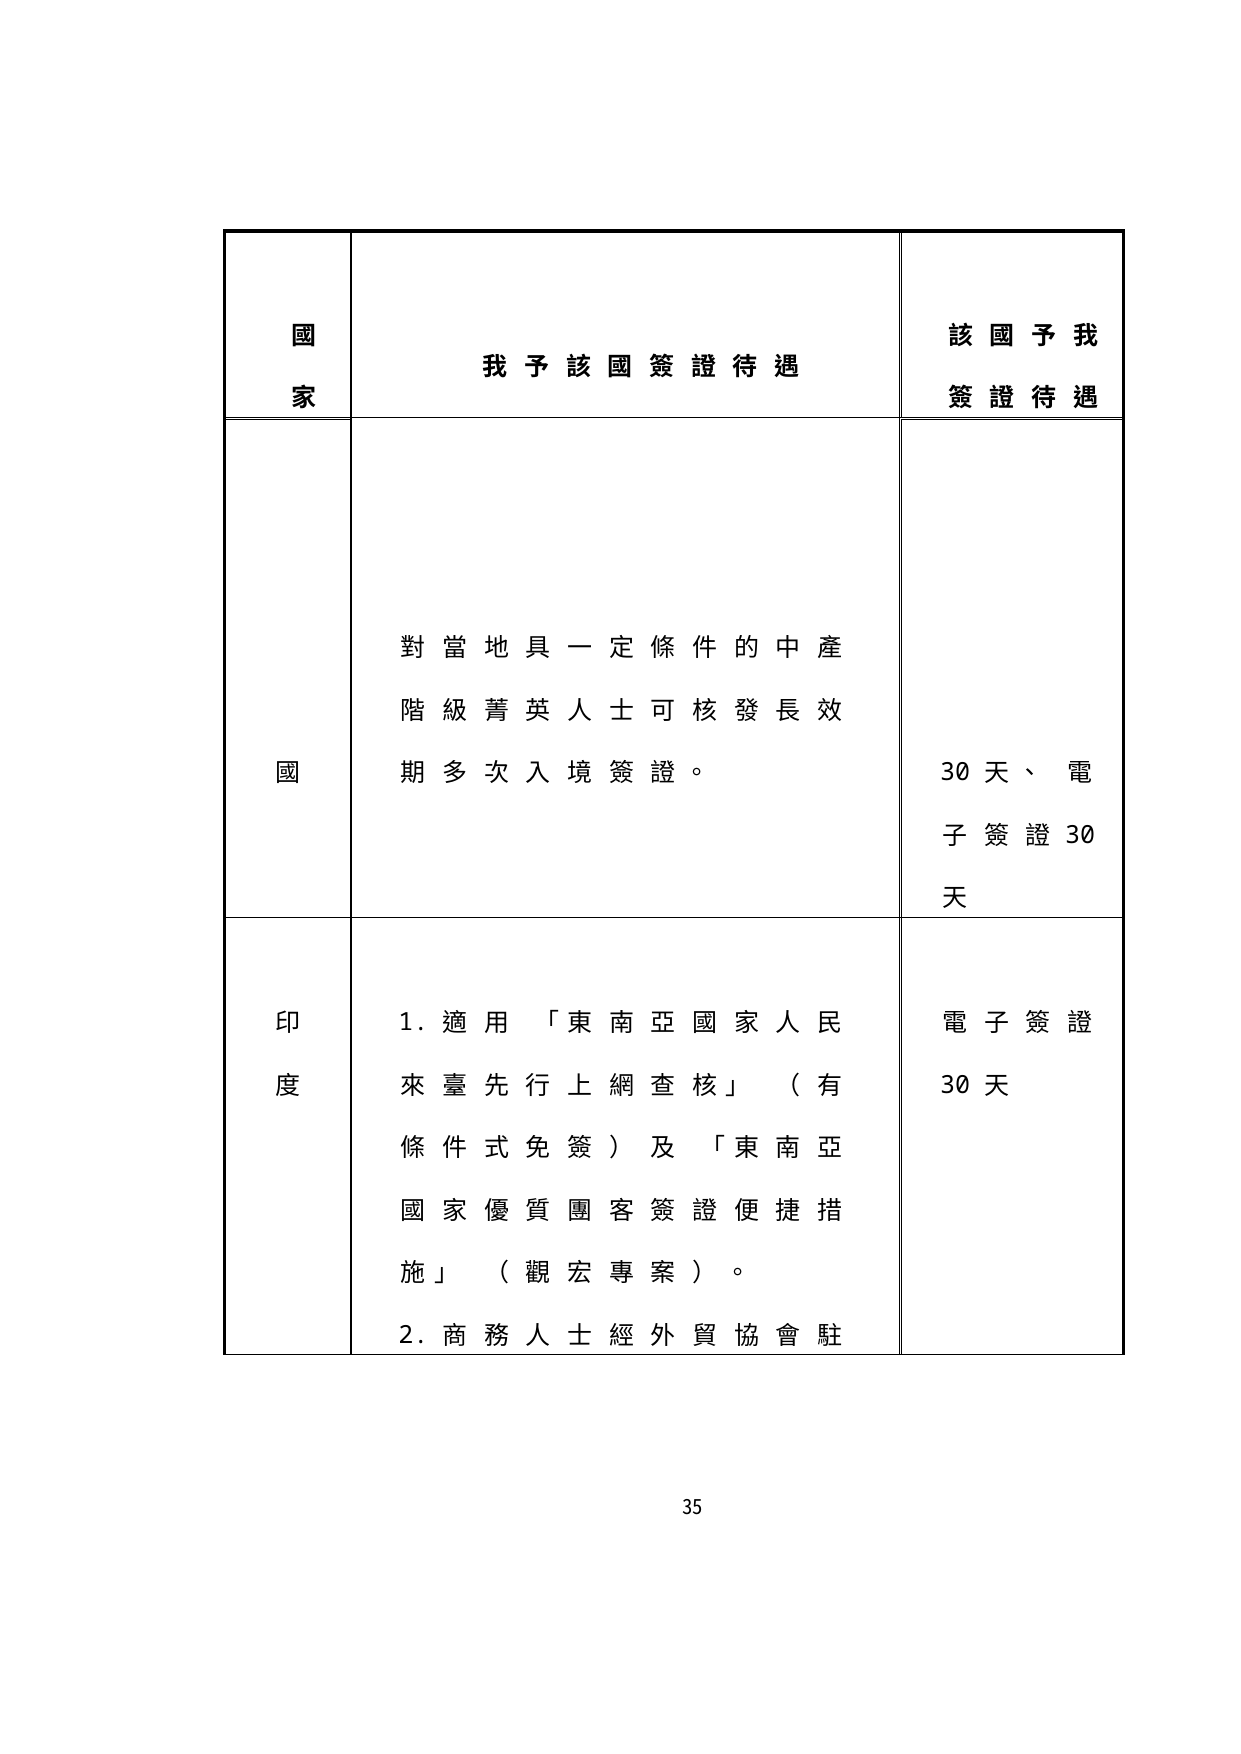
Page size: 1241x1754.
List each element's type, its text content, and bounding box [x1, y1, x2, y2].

table_cell 印尼：免簽證30天 越南：申請一般簽證 緬甸：電子簽證28天 柬埔寨：落地簽證30天、電子簽證30天 寮國：落地簽證天、電子簽證30天 [902, 420, 1122, 917]
table_header 我予該國簽證待遇 [352, 233, 899, 417]
table_cell 1.適用「東南亞國家人民來臺先行上網查核」（有條件式免簽）及「東南亞國家優質團客簽證便捷措施」（觀宏專案）。 2.商務人士經外貿協會駐 [352, 918, 899, 1354]
table_header 該國予我簽證待遇 [902, 233, 1122, 417]
table_header 國家 [226, 233, 350, 417]
table_cell 印度 [226, 918, 350, 1354]
table_cell 國 [226, 420, 350, 917]
table_cell 對當地具一定條件的中產階級菁英人士可核發長效期多次入境簽證。 [352, 418, 899, 917]
table_cell 電子簽證30天 [902, 918, 1122, 1354]
